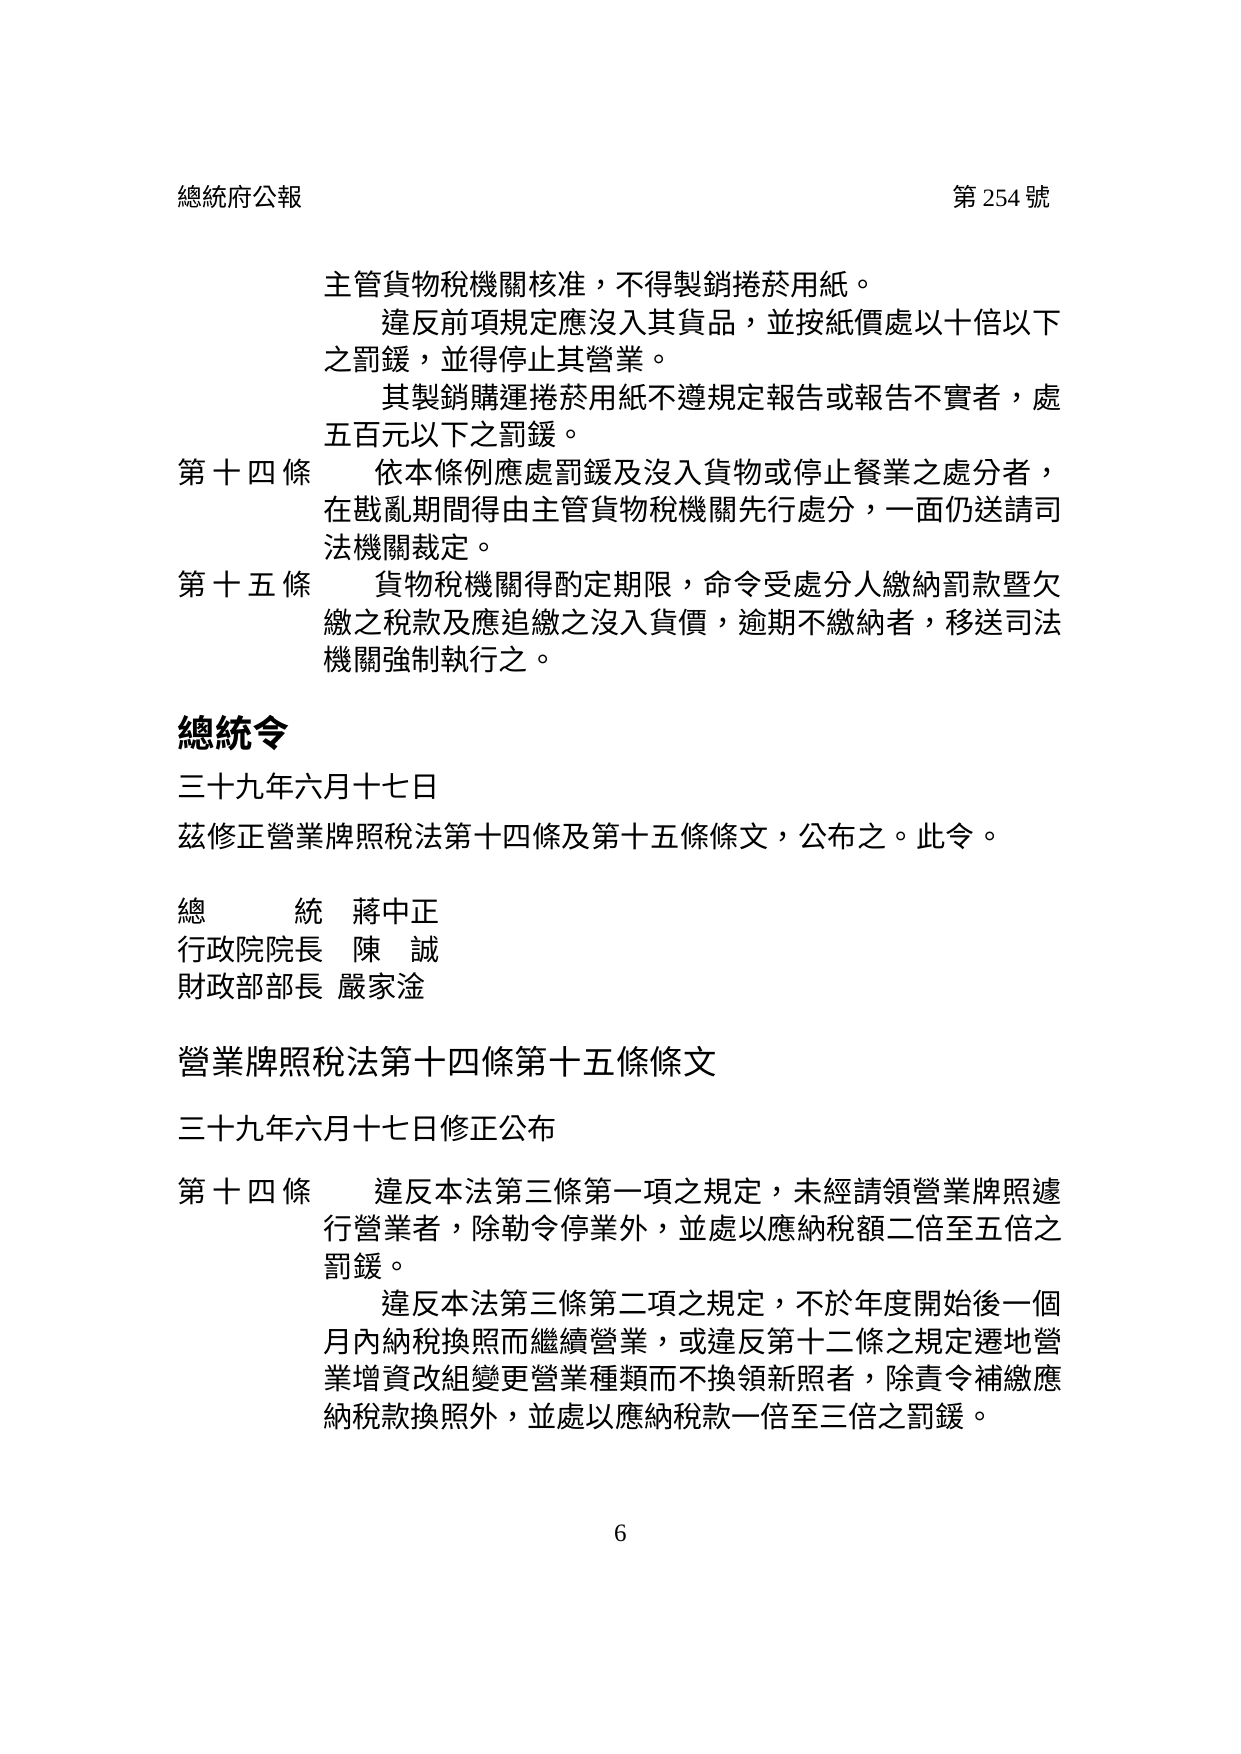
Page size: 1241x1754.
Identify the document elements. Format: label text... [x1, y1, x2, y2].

text 第十五條 貨物稅機關得酌定期限，命令受處分人繳納罰款暨欠繳之稅款及應追繳之沒入貨價，逾期不繳納者，移送司法機關強制執行之。 [177, 566, 1063, 678]
text 行政院院長 陳 誠 [177, 930, 1063, 968]
text 違反前項規定應沒入其貨品，並按紙價處以十倍以下之罰鍰，並得停止其營業。 [323, 303, 1063, 378]
text 其製銷購運捲菸用紙不遵規定報告或報告不實者，處五百元以下之罰鍰。 [323, 378, 1063, 453]
text 茲修正營業牌照稅法第十四條及第十五條條文，公布之。此令。 [177, 818, 1063, 855]
text 財政部部長 嚴家淦 [177, 968, 1063, 1005]
text 總統令 [177, 716, 1063, 755]
text 營業牌照稅法第十四條第十五條條文 [177, 1043, 1063, 1082]
text 總 統 蔣中正 [177, 893, 1063, 930]
text 第十四條 違反本法第三條第一項之規定，未經請領營業牌照遽行營業者，除勒令停業外，並處以應納稅額二倍至五倍之罰鍰。 [177, 1172, 1063, 1284]
text 違反本法第三條第二項之規定，不於年度開始後一個月內納稅換照而繼續營業，或違反第十二條之規定遷地營業增資改組變更營業種類而不換領新照者，除責令補繳應納稅款換照外，並處以應納稅款一倍至三倍之罰鍰。 [323, 1284, 1063, 1434]
text 第十四條 依本條例應處罰鍰及沒入貨物或停止餐業之處分者，在戡亂期間得由主管貨物稅機關先行處分，一面仍送請司法機關裁定。 [177, 453, 1063, 566]
text 三十九年六月十七日 [177, 768, 1063, 805]
text 三十九年六月十七日修正公布 [177, 1107, 1063, 1147]
text 主管貨物稅機關核准，不得製銷捲菸用紙。 [177, 266, 1063, 303]
